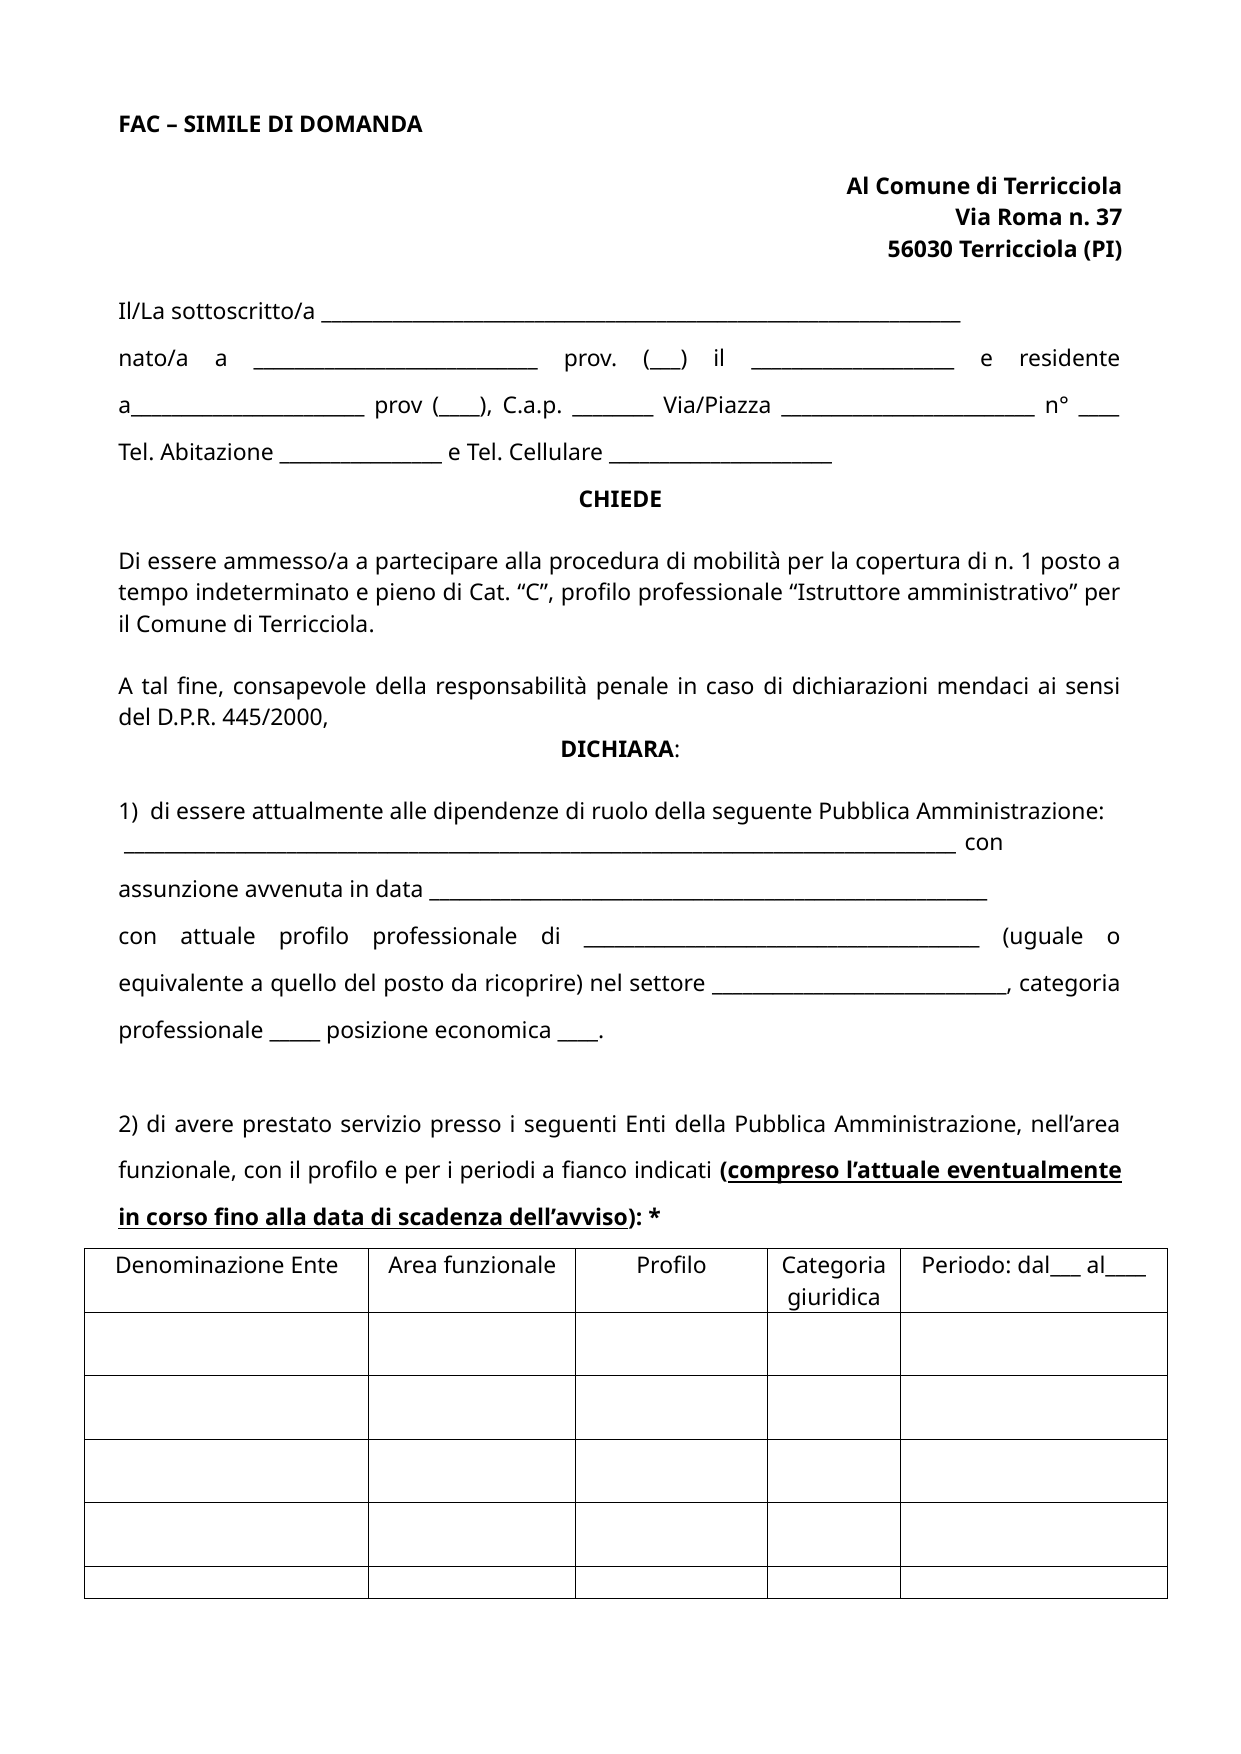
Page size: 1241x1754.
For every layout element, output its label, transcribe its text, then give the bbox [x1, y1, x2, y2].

table_header Area funzionale [369, 1249, 575, 1312]
table_cell [901, 1503, 1167, 1566]
table_cell [369, 1313, 575, 1375]
table_cell [85, 1376, 368, 1439]
table_cell [901, 1313, 1167, 1375]
table_cell [768, 1376, 900, 1439]
table_cell [768, 1567, 900, 1598]
table_cell [85, 1313, 368, 1375]
text Al Comune di Terricciola [118, 170, 1122, 201]
table_cell [369, 1440, 575, 1502]
text 1) di essere attualmente alle dipendenze di ruolo della seguente Pubblica Amministrazione: [118, 795, 1122, 826]
text Il/La sottoscritto/a _______________________________________________________________ [118, 295, 1122, 326]
table_cell [901, 1440, 1167, 1502]
table_header Profilo [576, 1249, 767, 1312]
table_cell [768, 1440, 900, 1502]
table_cell [576, 1313, 767, 1375]
text DICHIARA: [118, 732, 1122, 764]
table_cell [901, 1376, 1167, 1439]
table_cell [768, 1503, 900, 1566]
subtitle CHIEDE [118, 482, 1122, 514]
text A tal fine, consapevole della responsabilità penale in caso di dichiarazioni mendaci ai sensi del D.P.R. 445/2000, [118, 670, 1122, 732]
table_cell [369, 1567, 575, 1598]
text 56030 Terricciola (PI) [118, 232, 1122, 264]
table_cell [576, 1376, 767, 1439]
table_cell [768, 1313, 900, 1375]
table_cell [85, 1567, 368, 1598]
table_cell [901, 1567, 1167, 1598]
table_cell [369, 1376, 575, 1439]
text nato/a a ____________________________ prov. (___) il ____________________ e residente a_______________________ prov (____), C.a.p. ________ Via/Piazza _________________________ n° ____ Tel. Abitazione ________________ e Tel. Cellulare ______________________ [118, 342, 1122, 467]
text con attuale profilo professionale di _______________________________________ (uguale o equivalente a quello del posto da ricoprire) nel settore _____________________________, categoria professionale _____ posizione economica ____. [118, 920, 1122, 1045]
text assunzione avvenuta in data _______________________________________________________ [118, 873, 1122, 904]
table_header Periodo: dal___ al____ [901, 1249, 1167, 1312]
table_header Denominazione Ente [85, 1249, 368, 1312]
table_cell [576, 1503, 767, 1566]
table_cell [576, 1567, 767, 1598]
text Via Roma n. 37 [118, 201, 1122, 232]
table_cell [369, 1503, 575, 1566]
table_cell [85, 1503, 368, 1566]
table_cell [85, 1440, 368, 1502]
text 2) di avere prestato servizio presso i seguenti Enti della Pubblica Amministrazione, nell’area funzionale, con il profilo e per i periodi a fianco indicati (compreso l’attuale eventualmente in corso fino alla data di scadenza dell’avviso): * [118, 1107, 1122, 1232]
text Di essere ammesso/a a partecipare alla procedura di mobilità per la copertura di n. 1 posto a tempo indeterminato e pieno di Cat. “C”, profilo professionale “Istruttore amministrativo” per il Comune di Terricciola. [118, 545, 1122, 639]
text __________________________________________________________________________________ con [118, 826, 1122, 857]
table_cell [576, 1440, 767, 1502]
text FAC – SIMILE DI DOMANDA [118, 107, 1122, 139]
table_header Categoria giuridica [768, 1249, 900, 1312]
